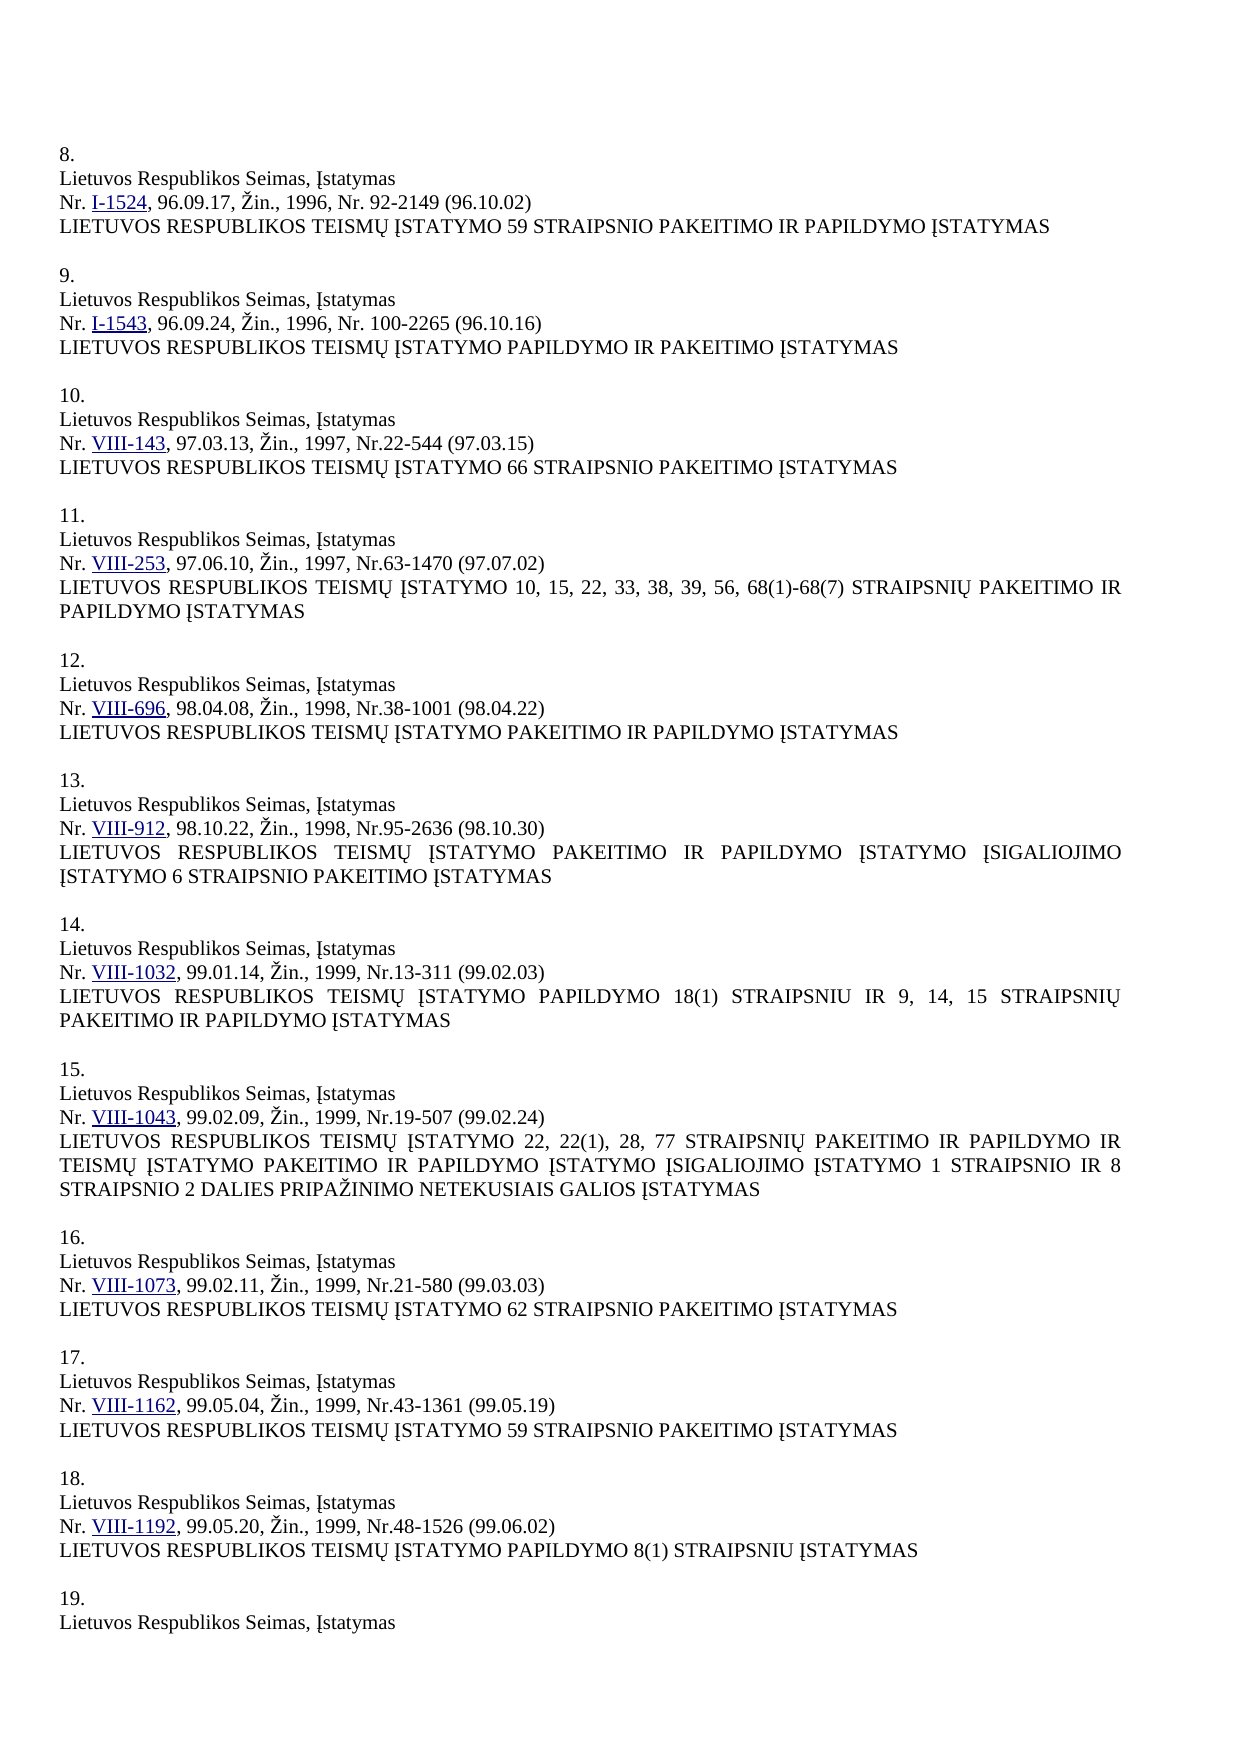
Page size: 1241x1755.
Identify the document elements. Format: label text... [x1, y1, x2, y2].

text LIETUVOS RESPUBLIKOS TEISMŲ ĮSTATYMO PAPILDYMO 8(1) STRAIPSNIU ĮSTATYMAS [59, 1538, 1122, 1562]
text Nr. VIII-1032, 99.01.14, Žin., 1999, Nr.13-311 (99.02.03) [59, 960, 1122, 984]
text 14. [59, 912, 1122, 936]
text 8. [59, 142, 1122, 166]
text Nr. VIII-1162, 99.05.04, Žin., 1999, Nr.43-1361 (99.05.19) [59, 1393, 1122, 1417]
text Nr. VIII-143, 97.03.13, Žin., 1997, Nr.22-544 (97.03.15) [59, 431, 1122, 455]
text 12. [59, 647, 1122, 672]
text Lietuvos Respublikos Seimas, Įstatymas [59, 407, 1122, 431]
text 11. [59, 503, 1122, 527]
text Lietuvos Respublikos Seimas, Įstatymas [59, 1249, 1122, 1273]
text LIETUVOS RESPUBLIKOS TEISMŲ ĮSTATYMO PAPILDYMO IR PAKEITIMO ĮSTATYMAS [59, 335, 1122, 359]
text Lietuvos Respublikos Seimas, Įstatymas [59, 792, 1122, 816]
text Lietuvos Respublikos Seimas, Įstatymas [59, 1490, 1122, 1514]
text Nr. VIII-912, 98.10.22, Žin., 1998, Nr.95-2636 (98.10.30) [59, 816, 1122, 840]
text Lietuvos Respublikos Seimas, Įstatymas [59, 672, 1122, 696]
text LIETUVOS RESPUBLIKOS TEISMŲ ĮSTATYMO PAKEITIMO IR PAPILDYMO ĮSTATYMO ĮSIGALIOJIMO ĮSTATYMO 6 STRAIPSNIO PAKEITIMO ĮSTATYMAS [59, 840, 1122, 888]
text LIETUVOS RESPUBLIKOS TEISMŲ ĮSTATYMO 59 STRAIPSNIO PAKEITIMO IR PAPILDYMO ĮSTATYMAS [59, 214, 1122, 238]
text Lietuvos Respublikos Seimas, Įstatymas [59, 166, 1122, 190]
text 15. [59, 1057, 1122, 1081]
text 19. [59, 1586, 1122, 1610]
text Nr. VIII-253, 97.06.10, Žin., 1997, Nr.63-1470 (97.07.02) [59, 551, 1122, 575]
text LIETUVOS RESPUBLIKOS TEISMŲ ĮSTATYMO PAPILDYMO 18(1) STRAIPSNIU IR 9, 14, 15 STRAIPSNIŲ PAKEITIMO IR PAPILDYMO ĮSTATYMAS [59, 984, 1122, 1032]
text 18. [59, 1466, 1122, 1490]
text 17. [59, 1345, 1122, 1369]
text LIETUVOS RESPUBLIKOS TEISMŲ ĮSTATYMO 22, 22(1), 28, 77 STRAIPSNIŲ PAKEITIMO IR PAPILDYMO IR TEISMŲ ĮSTATYMO PAKEITIMO IR PAPILDYMO ĮSTATYMO ĮSIGALIOJIMO ĮSTATYMO 1 STRAIPSNIO IR 8 STRAIPSNIO 2 DALIES PRIPAŽINIMO NETEKUSIAIS GALIOS ĮSTATYMAS [59, 1129, 1122, 1201]
text 13. [59, 768, 1122, 792]
text Lietuvos Respublikos Seimas, Įstatymas [59, 1369, 1122, 1393]
text Lietuvos Respublikos Seimas, Įstatymas [59, 936, 1122, 960]
text Nr. VIII-1073, 99.02.11, Žin., 1999, Nr.21-580 (99.03.03) [59, 1273, 1122, 1297]
text LIETUVOS RESPUBLIKOS TEISMŲ ĮSTATYMO 59 STRAIPSNIO PAKEITIMO ĮSTATYMAS [59, 1417, 1122, 1442]
text Nr. VIII-1192, 99.05.20, Žin., 1999, Nr.48-1526 (99.06.02) [59, 1514, 1122, 1538]
text 9. [59, 262, 1122, 287]
text Lietuvos Respublikos Seimas, Įstatymas [59, 1081, 1122, 1105]
text LIETUVOS RESPUBLIKOS TEISMŲ ĮSTATYMO PAKEITIMO IR PAPILDYMO ĮSTATYMAS [59, 720, 1122, 744]
text Lietuvos Respublikos Seimas, Įstatymas [59, 527, 1122, 551]
text Lietuvos Respublikos Seimas, Įstatymas [59, 287, 1122, 311]
text Lietuvos Respublikos Seimas, Įstatymas [59, 1610, 1122, 1634]
text Nr. I-1543, 96.09.24, Žin., 1996, Nr. 100-2265 (96.10.16) [59, 311, 1122, 335]
text 16. [59, 1225, 1122, 1249]
text 10. [59, 383, 1122, 407]
text Nr. I-1524, 96.09.17, Žin., 1996, Nr. 92-2149 (96.10.02) [59, 190, 1122, 214]
text Nr. VIII-1043, 99.02.09, Žin., 1999, Nr.19-507 (99.02.24) [59, 1105, 1122, 1129]
text Nr. VIII-696, 98.04.08, Žin., 1998, Nr.38-1001 (98.04.22) [59, 696, 1122, 720]
text LIETUVOS RESPUBLIKOS TEISMŲ ĮSTATYMO 62 STRAIPSNIO PAKEITIMO ĮSTATYMAS [59, 1297, 1122, 1321]
text LIETUVOS RESPUBLIKOS TEISMŲ ĮSTATYMO 10, 15, 22, 33, 38, 39, 56, 68(1)-68(7) STRAIPSNIŲ PAKEITIMO IR PAPILDYMO ĮSTATYMAS [59, 575, 1122, 623]
text LIETUVOS RESPUBLIKOS TEISMŲ ĮSTATYMO 66 STRAIPSNIO PAKEITIMO ĮSTATYMAS [59, 455, 1122, 479]
